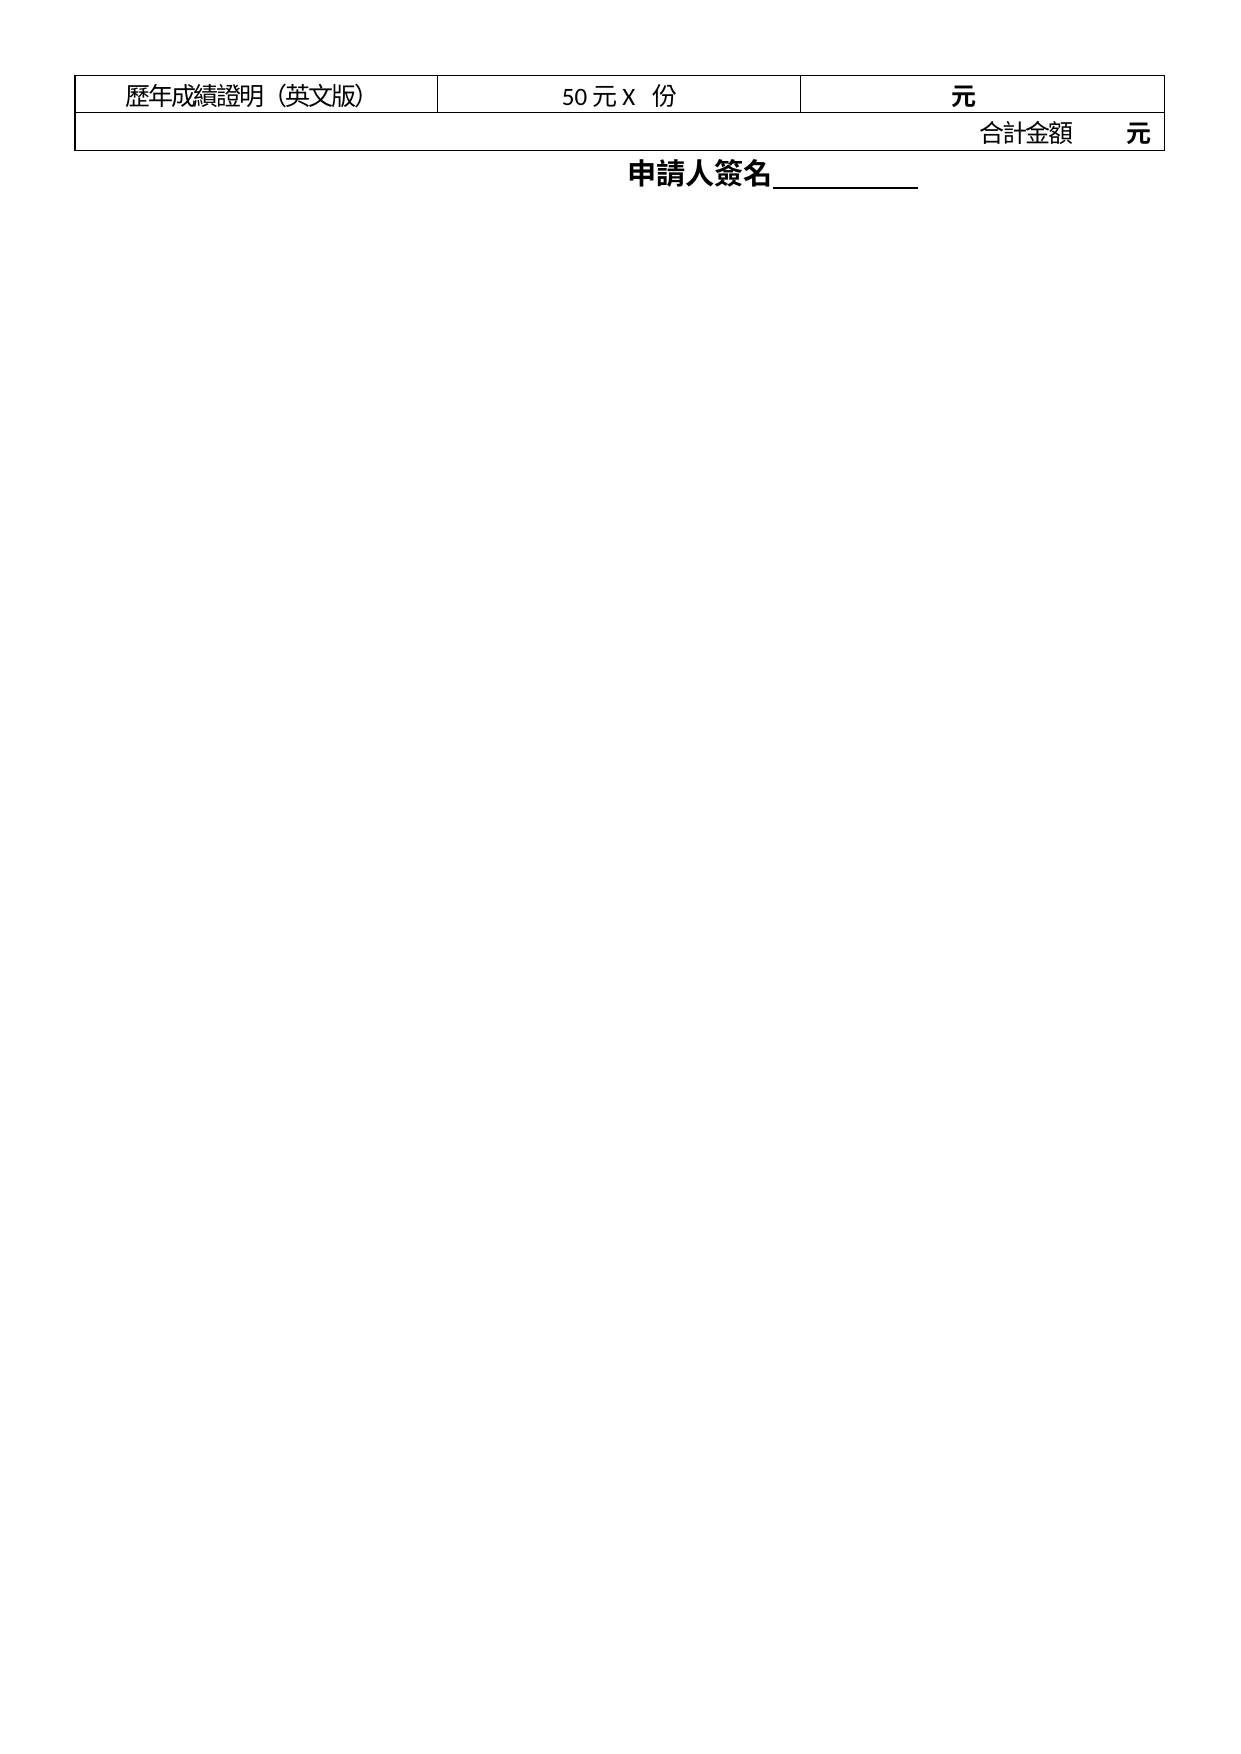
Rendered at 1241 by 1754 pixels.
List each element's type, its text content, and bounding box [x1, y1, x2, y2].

text 申請人簽名 [75, 151, 1165, 193]
table_cell 歷年成績證明（英文版） [76, 76, 437, 112]
table_cell 元 [801, 76, 1164, 112]
table_cell 50元X 份 [438, 76, 800, 112]
table_cell 合計金額 元 [76, 113, 1164, 149]
